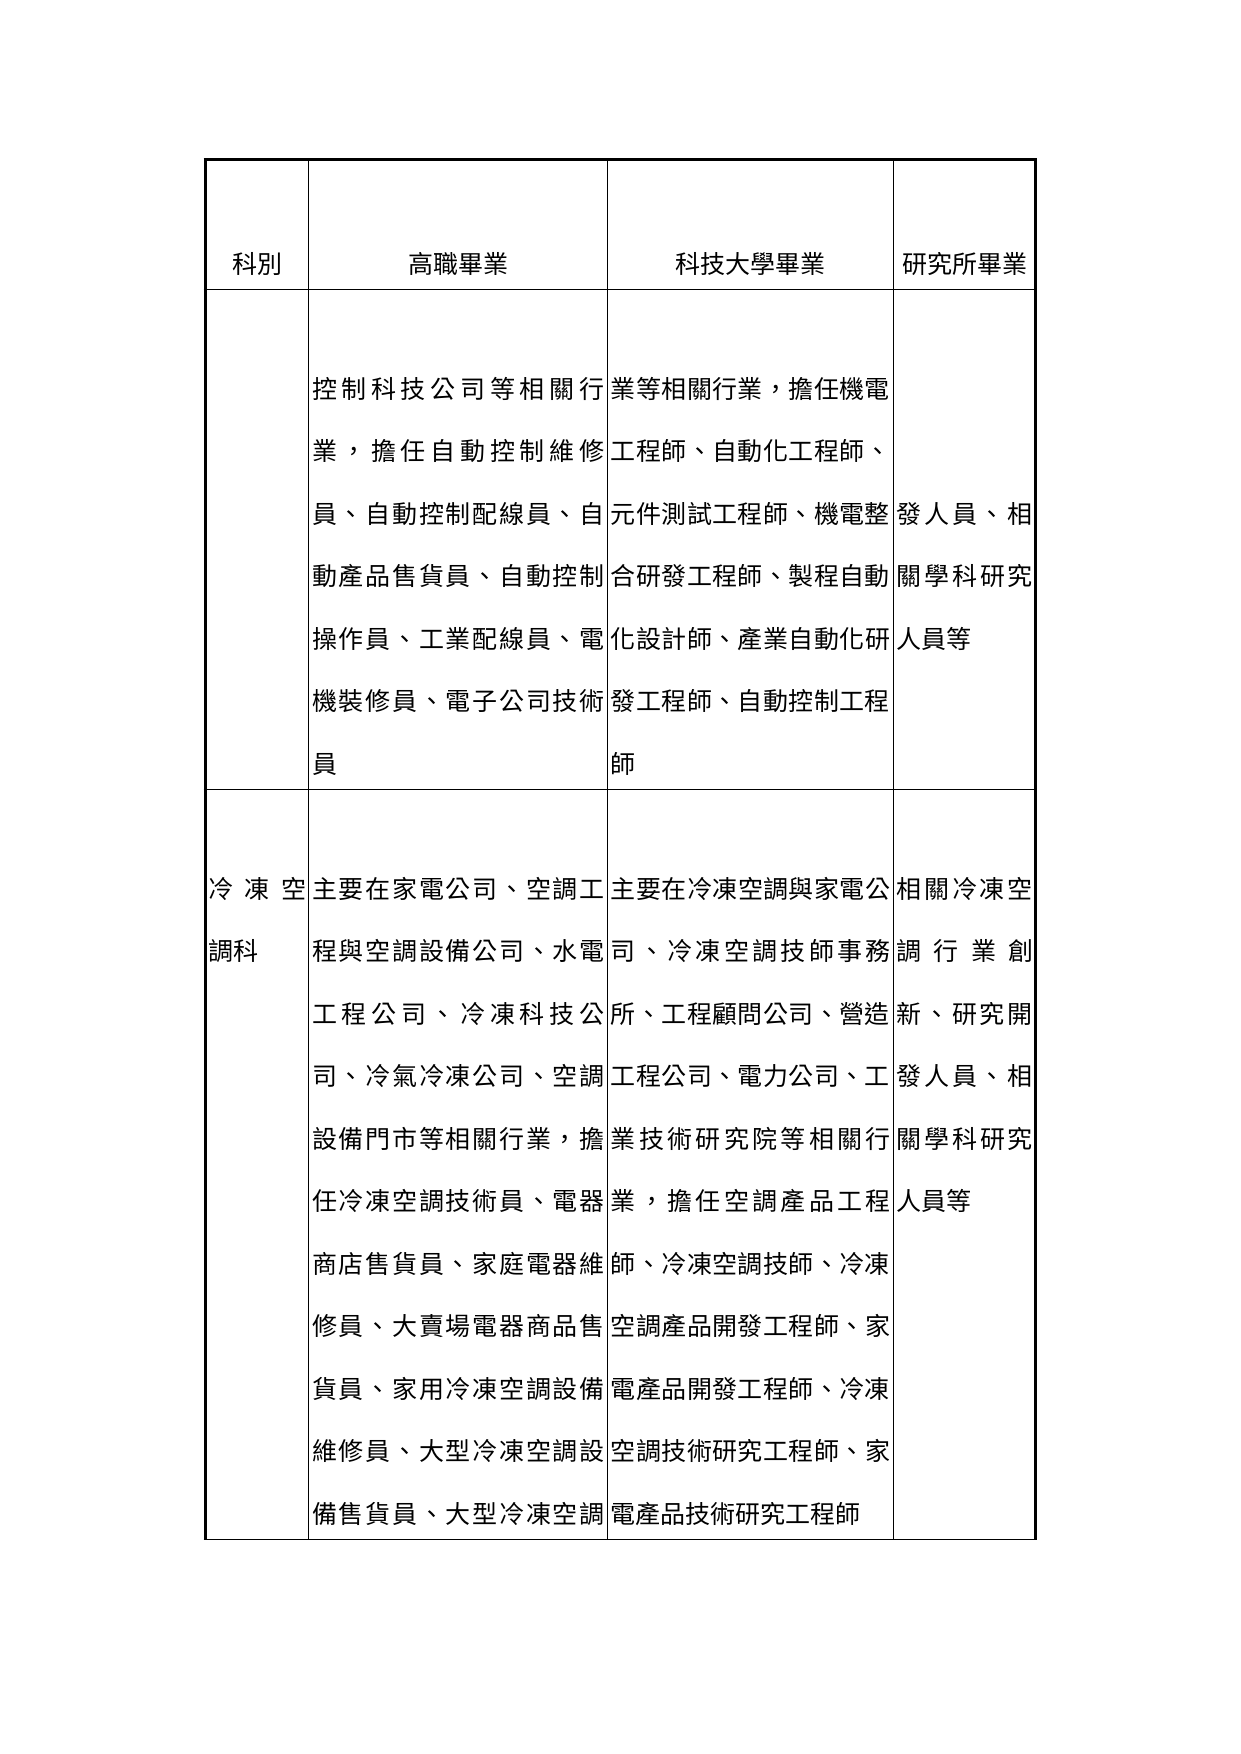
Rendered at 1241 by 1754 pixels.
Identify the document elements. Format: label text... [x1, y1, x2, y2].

table_header 科技大學畢業 [608, 161, 893, 288]
table_cell 發人員、相關學科研究人員等 [894, 290, 1034, 788]
table_cell 相關冷凍空調行業創新、研究開發人員、相關學科研究人員等 [894, 790, 1034, 1538]
table_cell 主要在家電公司、空調工程與空調設備公司、水電工程公司、冷凍科技公司、冷氣冷凍公司、空調設備門市等相關行業，擔任冷凍空調技術員、電器商店售貨員、家庭電器維修員、大賣場電器商品售貨員、家用冷凍空調設備維修員、大型冷凍空調設備售貨員、大型冷凍空調 [309, 790, 607, 1538]
table_cell 主要在冷凍空調與家電公司、冷凍空調技師事務所、工程顧問公司、營造工程公司、電力公司、工業技術研究院等相關行業，擔任空調產品工程師、冷凍空調技師、冷凍空調產品開發工程師、家電產品開發工程師、冷凍空調技術研究工程師、家電產品技術研究工程師 [608, 790, 893, 1538]
table_cell [207, 290, 308, 788]
table_header 研究所畢業 [894, 161, 1034, 288]
table_header 科別 [207, 161, 308, 288]
table_cell 控制科技公司等相關行業，擔任自動控制維修員、自動控制配線員、自動產品售貨員、自動控制操作員、工業配線員、電機裝修員、電子公司技術員 [309, 290, 607, 788]
table_cell 冷凍空調科 [207, 790, 308, 1538]
table_header 高職畢業 [309, 161, 607, 288]
table_cell 業等相關行業，擔任機電工程師、自動化工程師、元件測試工程師、機電整合研發工程師、製程自動化設計師、產業自動化研發工程師、自動控制工程師 [608, 290, 893, 788]
